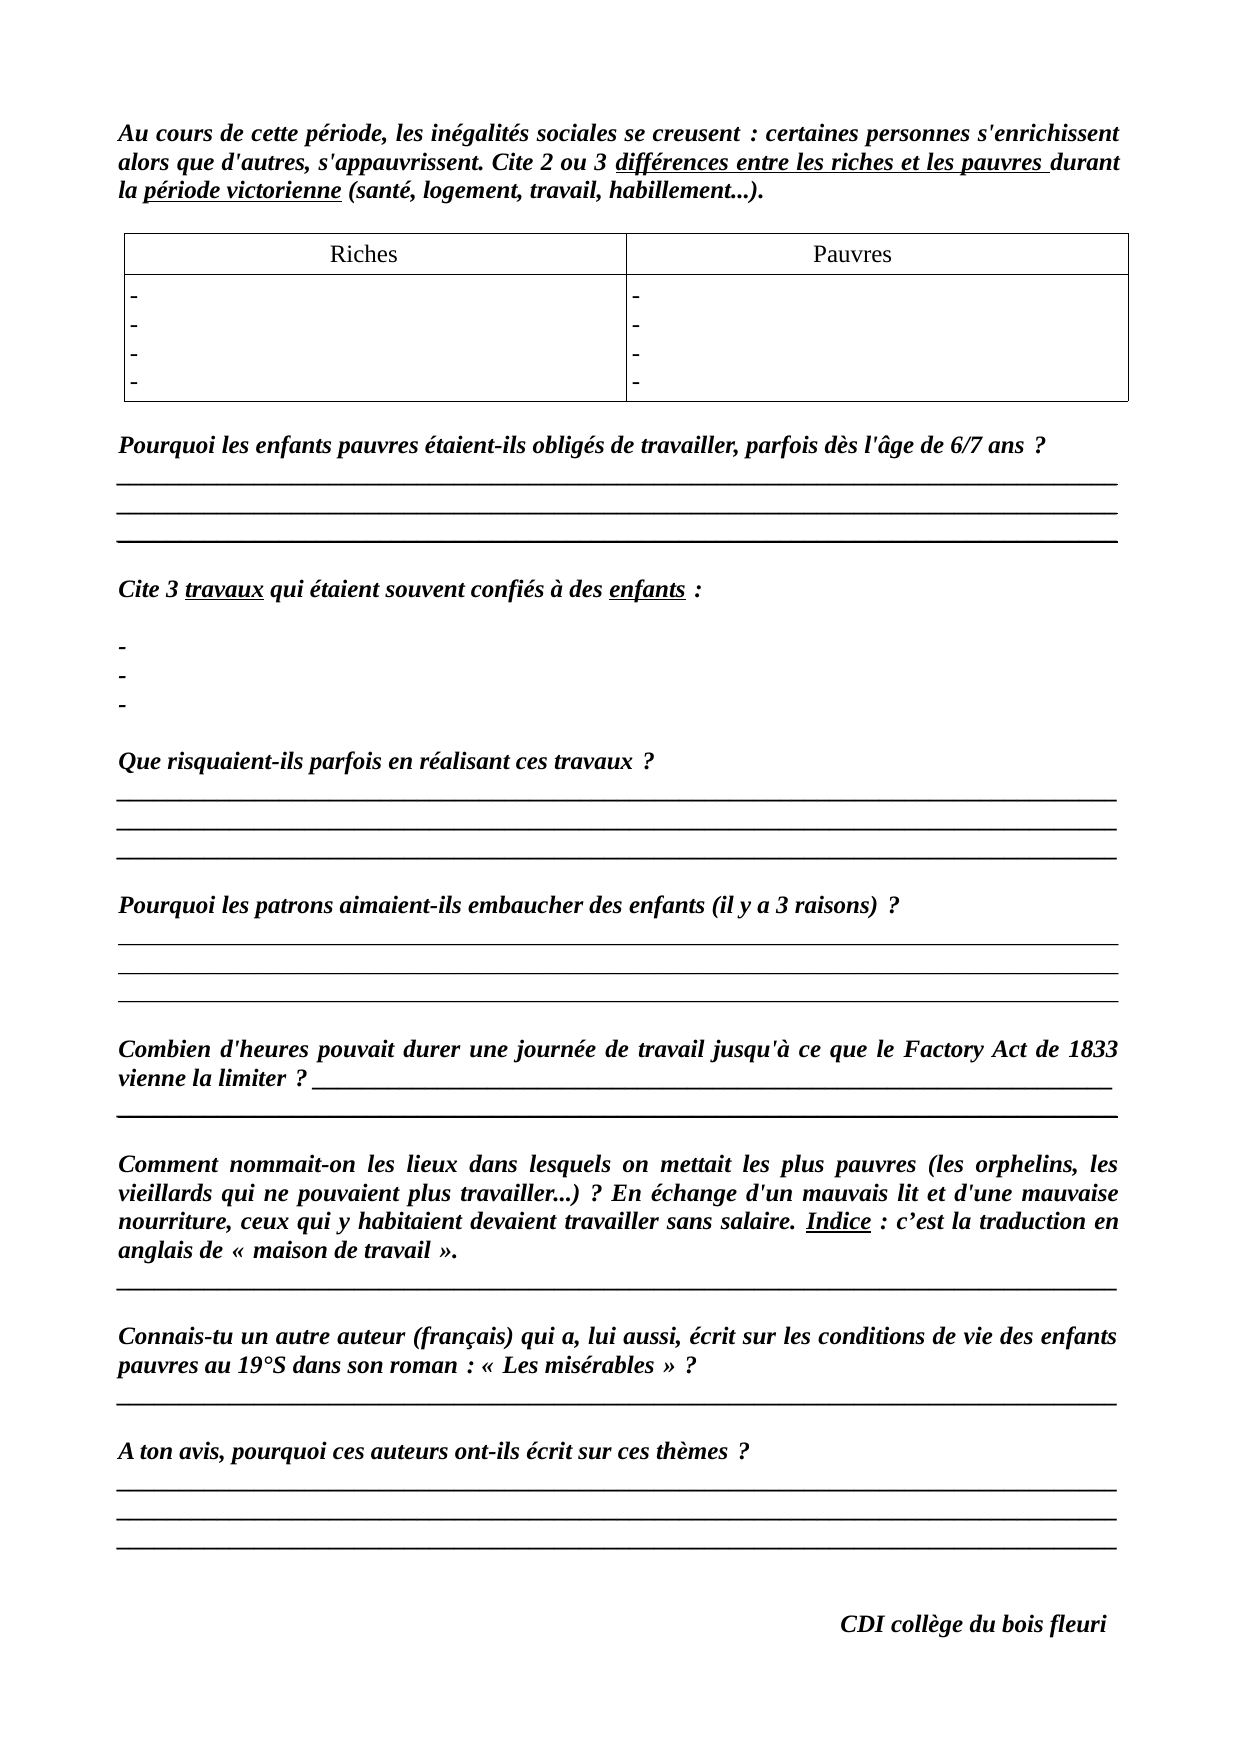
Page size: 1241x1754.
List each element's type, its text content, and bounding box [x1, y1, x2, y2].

text ________________________________________________________________________________________________________________________________________________________________________________________________________________________________________________ [118, 919, 1122, 1005]
text ________________________________________________________________________________________________________________________________________________________________________________________________________________________________________________ [118, 459, 1122, 545]
text ________________________________________________________________________________________________________________________________________________________________________________________________________________________________________________ [118, 1465, 1122, 1551]
text Cite 3 travaux qui étaient souvent confiés à des enfants : [118, 574, 1122, 603]
text A ton avis, pourquoi ces auteurs ont-ils écrit sur ces thèmes ? [118, 1436, 1122, 1465]
text ________________________________________________________________________________ [118, 1091, 1122, 1120]
text - [118, 660, 1122, 689]
text Au cours de cette période, les inégalités sociales se creusent : certaines personnes s'enrichissent alors que d'autres, s'appauvrissent. Cite 2 ou 3 différences entre les riches et les pauvres durant la période victorienne (santé, logement, travail, habillement...). [118, 118, 1122, 204]
text ________________________________________________________________________________ [118, 1379, 1122, 1408]
text Connais-tu un autre auteur (français) qui a, lui aussi, écrit sur les conditions de vie des enfants pauvres au 19°S dans son roman : « Les misérables » ? [118, 1321, 1122, 1379]
text ________________________________________________________________________________________________________________________________________________________________________________________________________________________________________________ [118, 775, 1122, 861]
text Que risquaient-ils parfois en réalisant ces travaux ? [118, 746, 1122, 775]
text - [118, 631, 1122, 660]
table_header Pauvres [627, 234, 1128, 274]
text Combien d'heures pouvait durer une journée de travail jusqu'à ce que le Factory Act de 1833 vienne la limiter ? ________________________________________________________________ [118, 1034, 1122, 1091]
text Comment nommait-on les lieux dans lesquels on mettait les plus pauvres (les orphelins, les vieillards qui ne pouvaient plus travailler...) ? En échange d'un mauvais lit et d'une mauvaise nourriture, ceux qui y habitaient devaient travailler sans salaire. Indice : c’est la traduction en anglais de « maison de travail ». [118, 1149, 1122, 1264]
text - [118, 689, 1122, 718]
text CDI collège du bois fleuri [118, 1609, 1122, 1638]
table_cell - - - - [125, 275, 626, 401]
text Pourquoi les enfants pauvres étaient-ils obligés de travailler, parfois dès l'âge de 6/7 ans ? [118, 430, 1122, 459]
table_header Riches [125, 234, 626, 274]
text Pourquoi les patrons aimaient-ils embaucher des enfants (il y a 3 raisons) ? [118, 890, 1122, 919]
text ________________________________________________________________________________ [118, 1264, 1122, 1293]
table_cell - - - - [627, 275, 1128, 401]
